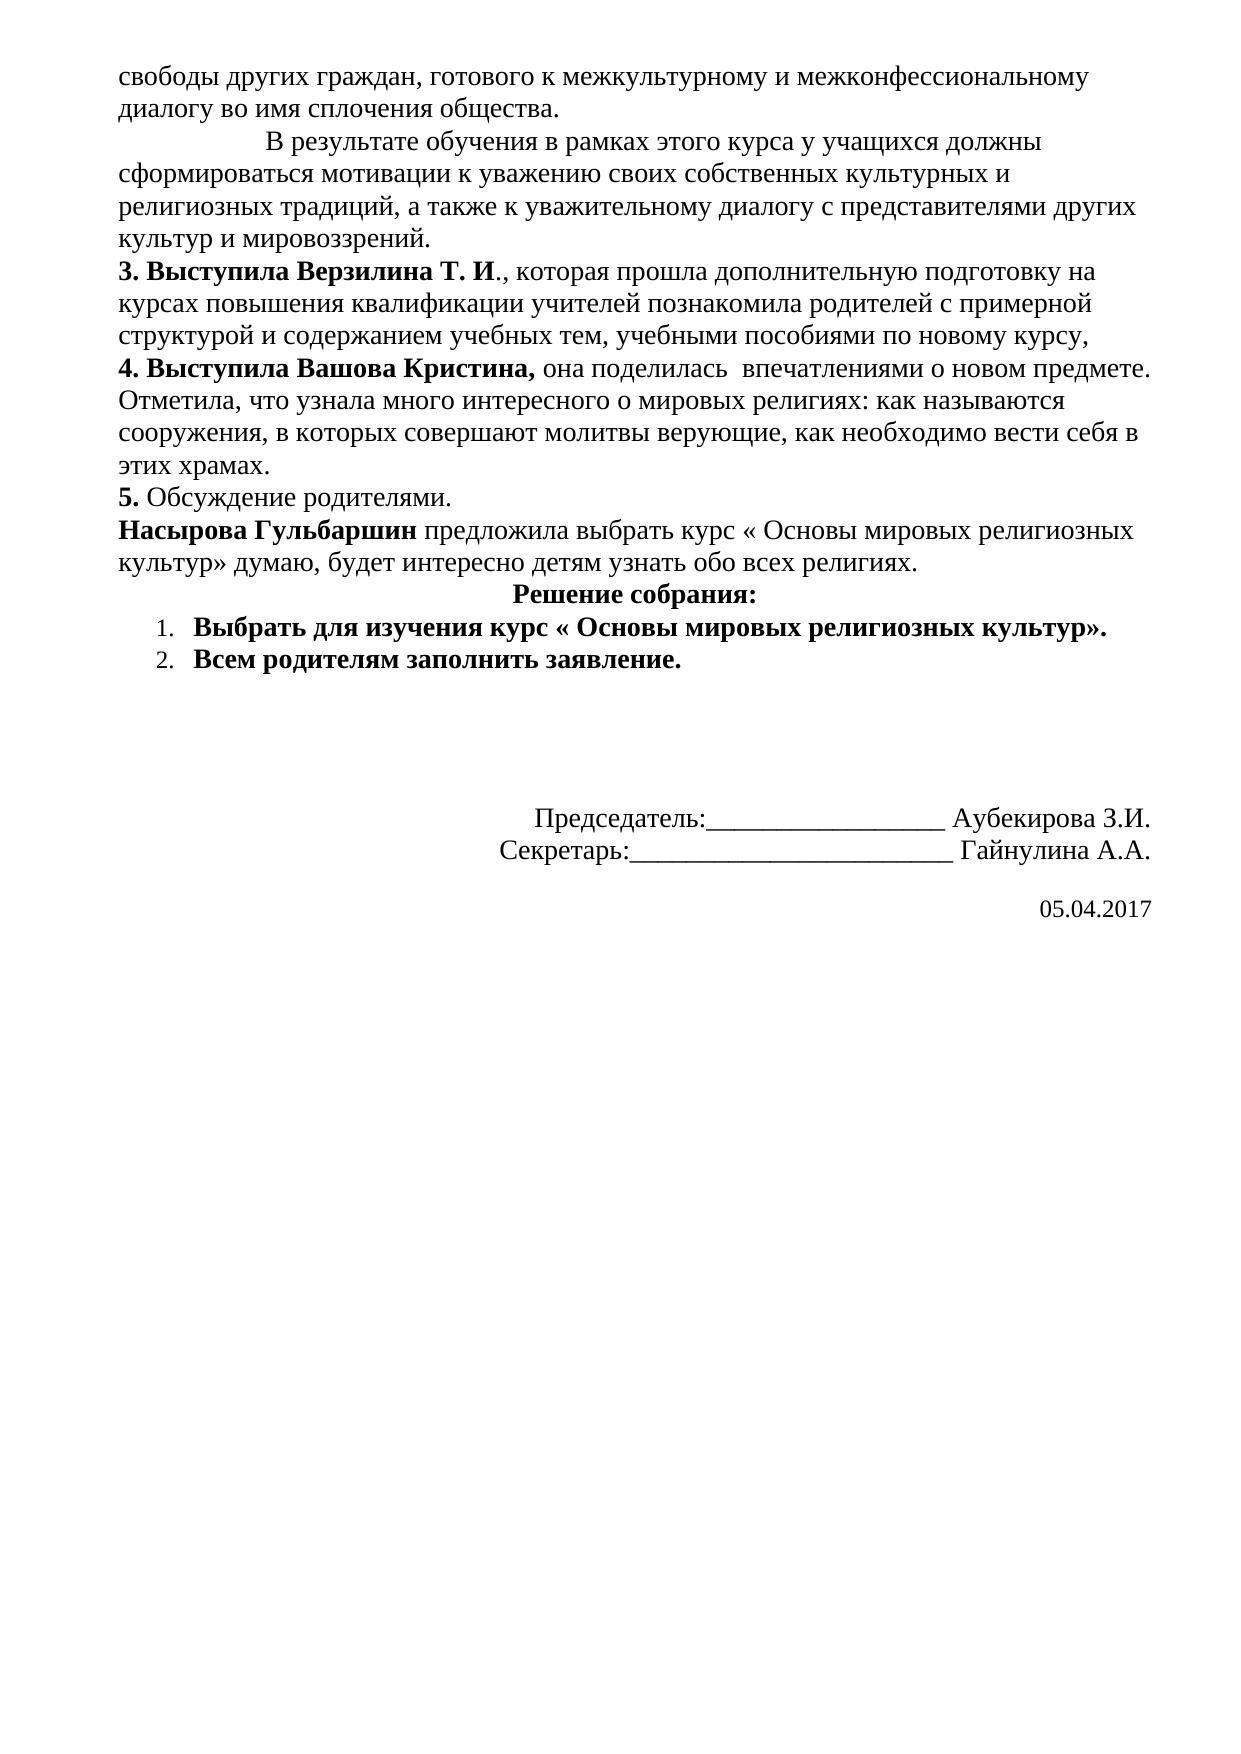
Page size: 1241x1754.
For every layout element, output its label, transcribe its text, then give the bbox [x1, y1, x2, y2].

text Председатель:_________________ Аубекирова З.И. [118, 801, 1152, 833]
text свободы других граждан, готового к межкультурному и межконфессиональному диалогу во имя сплочения общества. В результате обучения в рамках этого курса у учащихся должны сформироваться мотивации к уважению своих собственных культурных и религиозных традиций, а также к уважительному диалогу с представителями других культур и мировоззрений. [118, 59, 1152, 253]
text 05.04.2017 [118, 894, 1152, 923]
text Секретарь:_______________________ Гайнулина А.А. [118, 833, 1152, 865]
text Решение собрания: [118, 577, 1152, 610]
list Выбрать для изучения курс « Основы мировых религиозных культур». [156, 610, 1152, 642]
text 5. Обсуждение родителями. [118, 480, 1152, 513]
list Всем родителям заполнить заявление. [156, 642, 1152, 675]
text 4. Выступила Вашова Кристина, она поделилась впечатлениями о новом предмете. Отметила, что узнала много интересного о мировых религиях: как называются сооружения, в которых совершают молитвы верующие, как необходимо вести себя в этих храмах. [118, 351, 1152, 480]
text 3. Выступила Верзилина Т. И., которая прошла дополнительную подготовку на курсах повышения квалификации учителей познакомила родителей с примерной структурой и содержанием учебных тем, учебными пособиями по новому курсу, [118, 253, 1152, 351]
text Насырова Гульбаршин предложила выбрать курс « Основы мировых религиозных культур» думаю, будет интересно детям узнать обо всех религиях. [118, 513, 1152, 577]
